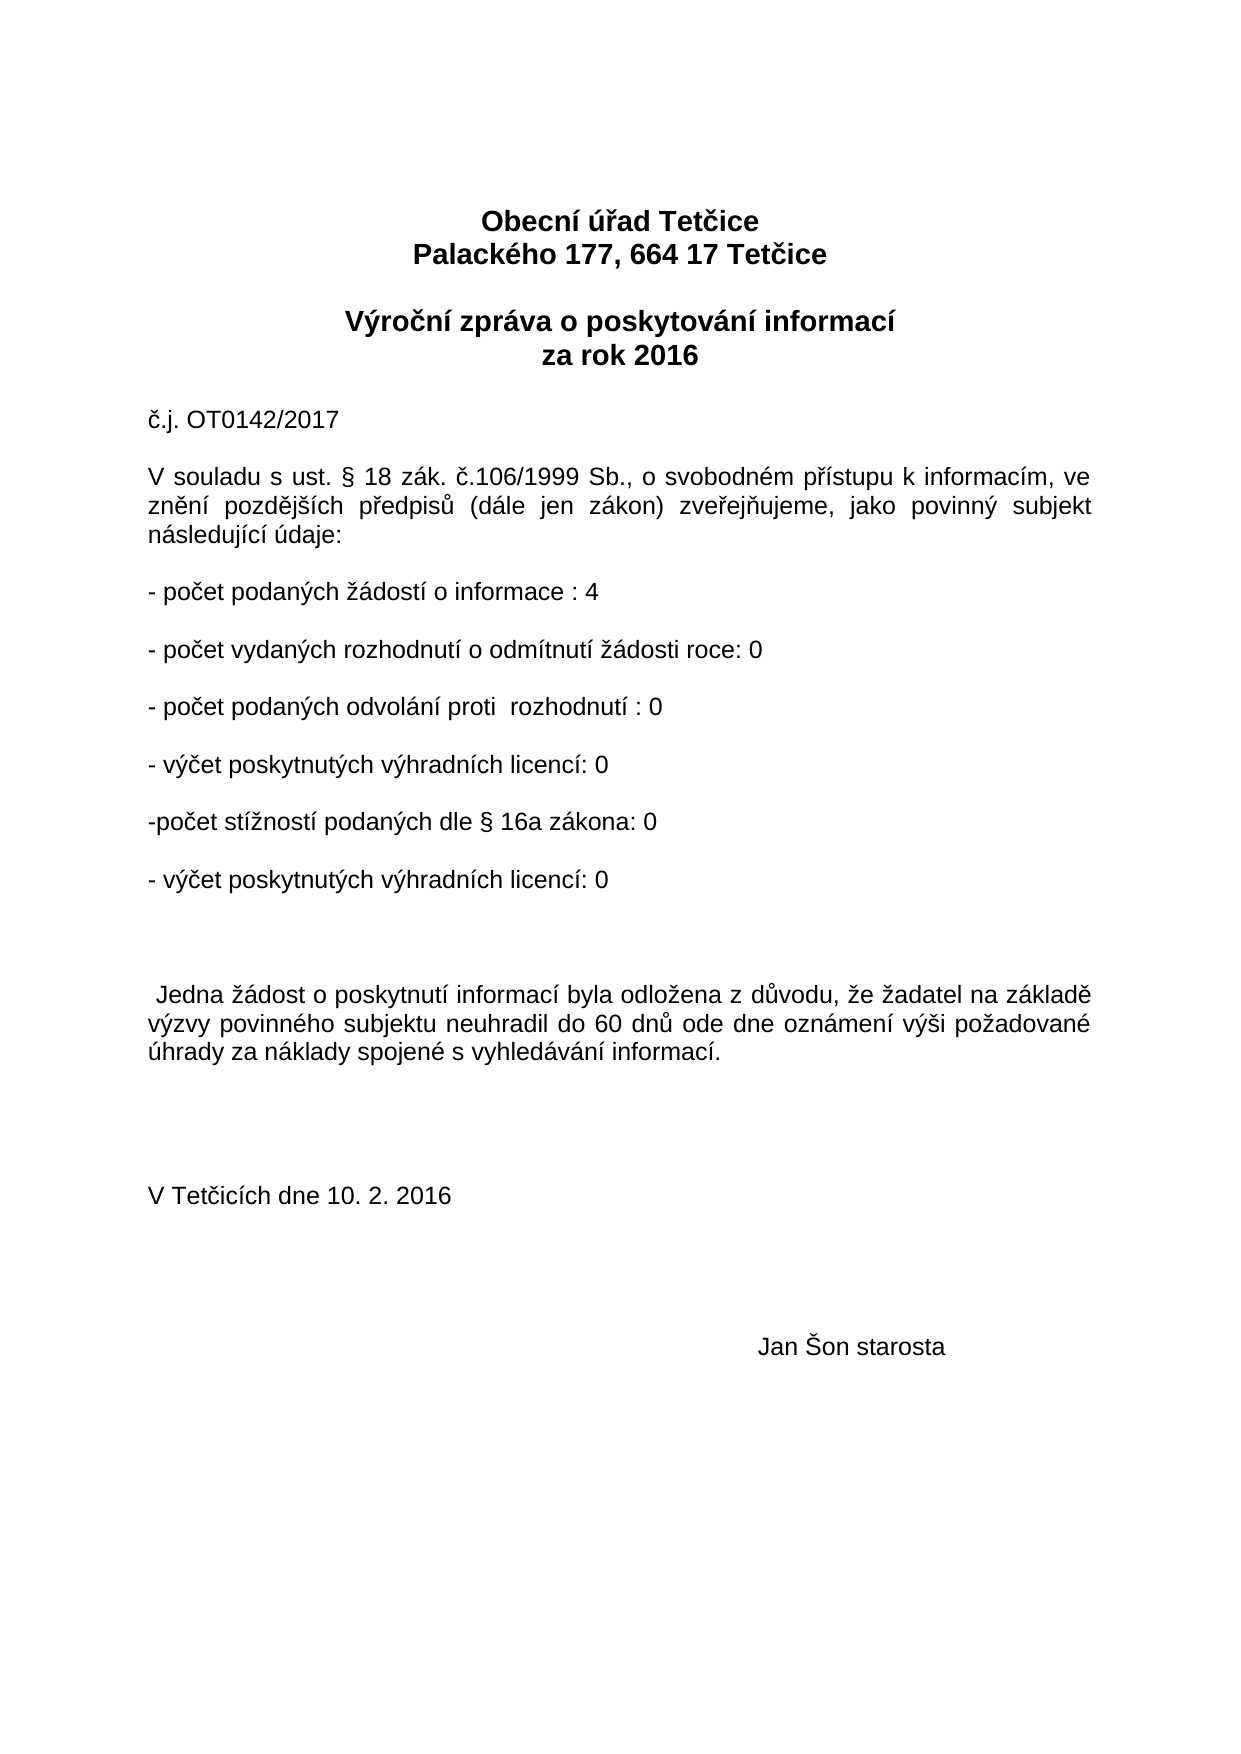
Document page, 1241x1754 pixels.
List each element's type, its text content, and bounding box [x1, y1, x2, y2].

text V souladu s ust. § 18 zák. č.106/1999 Sb., o svobodném přístupu k informacím, ve znění pozdějších předpisů (dále jen zákon) zveřejňujeme, jako povinný subjekt následující údaje: [148, 462, 1093, 549]
text - výčet poskytnutých výhradních licencí: 0 [148, 750, 1093, 779]
text - počet vydaných rozhodnutí o odmítnutí žádosti roce: 0 [148, 635, 1093, 664]
text Palackého 177, 664 17 Tetčice [148, 237, 1093, 271]
text Jan Šon starosta [148, 1332, 1093, 1361]
text - výčet poskytnutých výhradních licencí: 0 [148, 865, 1093, 894]
text V Tetčicích dne 10. 2. 2016 [148, 1181, 1093, 1210]
text Výroční zpráva o poskytování informací [148, 304, 1093, 338]
text - počet podaných žádostí o informace : 4 [148, 577, 1093, 606]
text č.j. OT0142/2017 [148, 405, 1093, 434]
text Jedna žádost o poskytnutí informací byla odložena z důvodu, že žadatel na základě výzvy povinného subjektu neuhradil do 60 dnů ode dne oznámení výši požadované úhrady za náklady spojené s vyhledávání informací. [148, 980, 1093, 1066]
text - počet podaných odvolání proti rozhodnutí : 0 [148, 692, 1093, 721]
text za rok 2016 [148, 338, 1093, 371]
text -počet stížností podaných dle § 16a zákona: 0 [148, 807, 1093, 836]
text Obecní úřad Tetčice [148, 204, 1093, 237]
